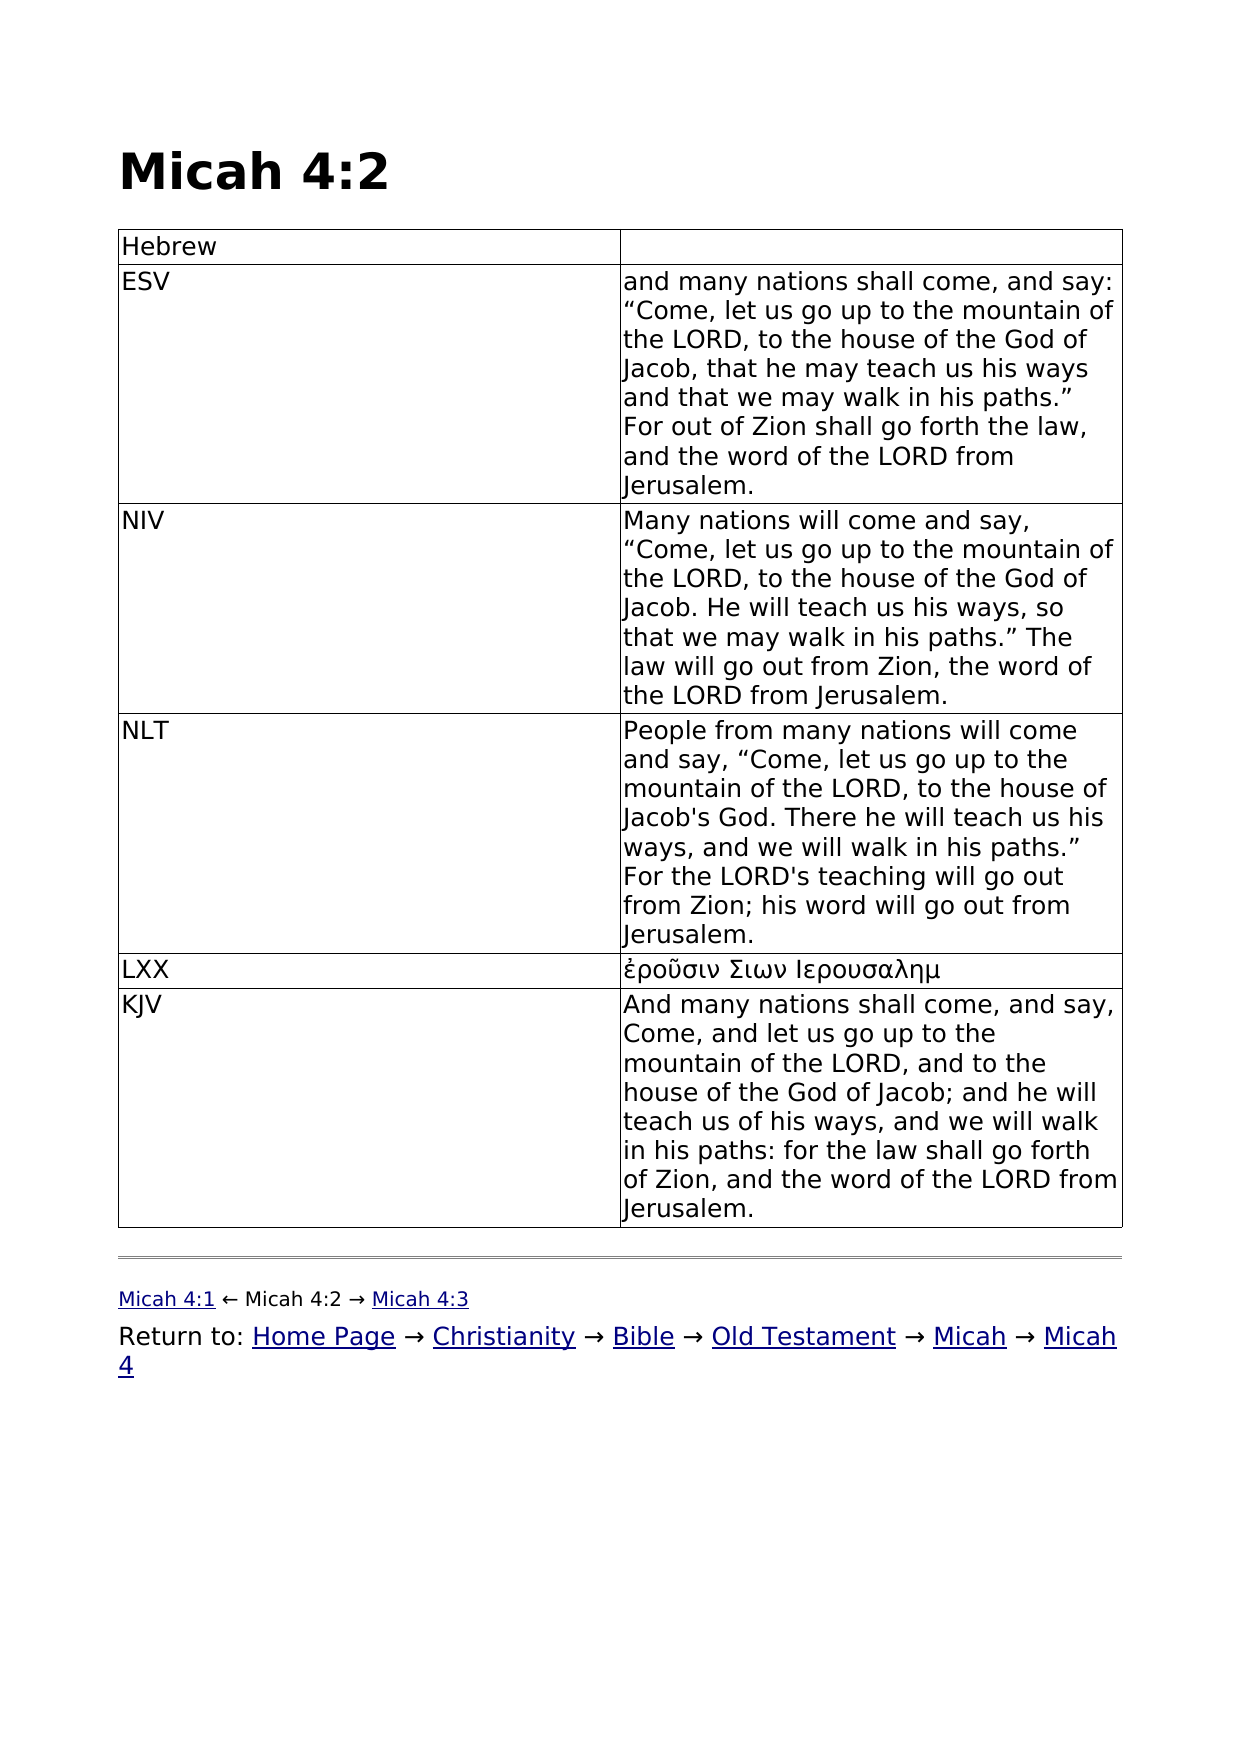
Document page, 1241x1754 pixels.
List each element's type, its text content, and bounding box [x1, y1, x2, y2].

table_cell and many nations shall come, and say: “Come, let us go up to the mountain of the LORD, to the house of the God of Jacob, that he may teach us his ways and that we may walk in his paths.” For out of Zion shall go forth the law, and the word of the LORD from Jerusalem. [621, 265, 1122, 503]
table_header Hebrew [119, 230, 620, 264]
table_cell ESV [119, 265, 620, 503]
table_cell NIV [119, 504, 620, 713]
text Return to: Home Page → Christianity → Bible → Old Testament → Micah → Micah 4 [118, 1322, 1122, 1380]
table_cell LXX [119, 954, 620, 987]
table_cell People from many nations will come and say, “Come, let us go up to the mountain of the LORD, to the house of Jacob's God. There he will teach us his ways, and we will walk in his paths.” For the LORD's teaching will go out from Zion; his word will go out from Jerusalem. [621, 714, 1122, 952]
subtitle Micah 4:2 [118, 143, 1122, 201]
table_cell NLT [119, 714, 620, 952]
table_cell Many nations will come and say, “Come, let us go up to the mountain of the LORD, to the house of the God of Jacob. He will teach us his ways, so that we may walk in his paths.” The law will go out from Zion, the word of the LORD from Jerusalem. [621, 504, 1122, 713]
table_cell KJV [119, 989, 620, 1227]
table_header [621, 230, 1122, 264]
table_cell And many nations shall come, and say, Come, and let us go up to the mountain of the LORD, and to the house of the God of Jacob; and he will teach us of his ways, and we will walk in his paths: for the law shall go forth of Zion, and the word of the LORD from Jerusalem. [621, 989, 1122, 1227]
table_cell ἐροῦσιν Σιων Ιερουσαλημ [621, 954, 1122, 987]
text Micah 4:1 ← Micah 4:2 → Micah 4:3 [118, 1288, 1122, 1322]
